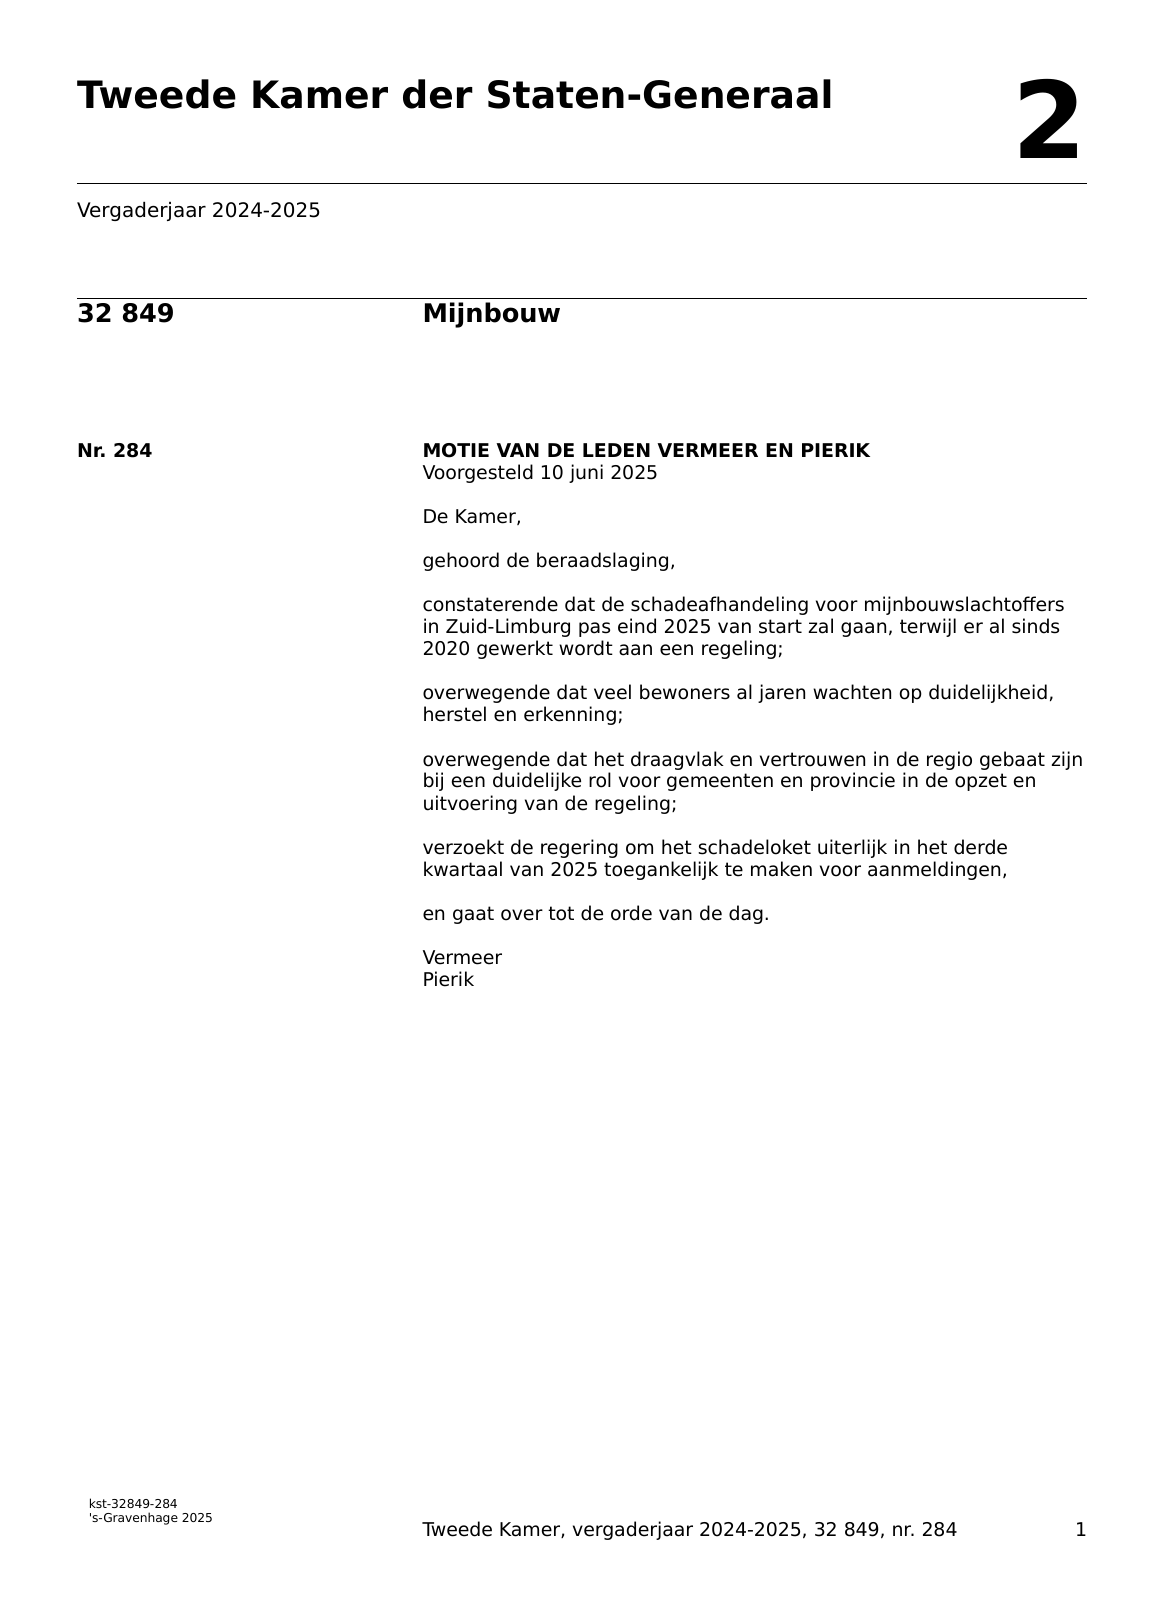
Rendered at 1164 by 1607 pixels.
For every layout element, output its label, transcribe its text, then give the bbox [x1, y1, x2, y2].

table_header Tweede Kamer der Staten-Generaal [77, 59, 886, 183]
text en gaat over tot de orde van de dag. [422, 903, 1087, 925]
text Vermeer [422, 947, 1087, 969]
text gehoord de beraadslaging, [422, 550, 1087, 572]
text constaterende dat de schadeafhandeling voor mijnbouwslachtoffers in Zuid-Limburg pas eind 2025 van start zal gaan, terwijl er al sinds 2020 gewerkt wordt aan een regeling; [422, 594, 1087, 660]
text kst-32849-284 [88, 1497, 323, 1511]
text De Kamer, [422, 506, 1087, 528]
text overwegende dat veel bewoners al jaren wachten op duidelijkheid, herstel en erkenning; [422, 682, 1087, 726]
text Voorgesteld 10 juni 2025 [422, 462, 1087, 484]
text Pierik [422, 969, 1087, 991]
table_cell Vergaderjaar 2024-2025 [77, 184, 1087, 298]
text overwegende dat het draagvlak en vertrouwen in de regio gebaat zijn bij een duidelijke rol voor gemeenten en provincie in de opzet en uitvoering van de regeling; [422, 748, 1087, 814]
table_header 2 [886, 59, 1087, 183]
text verzoekt de regering om het schadeloket uiterlijk in het derde kwartaal van 2025 toegankelijk te maken voor aanmeldingen, [422, 837, 1087, 881]
text 's-Gravenhage 2025 [88, 1511, 323, 1525]
subtitle Nr. 284 MOTIE VAN DE LEDEN VERMEER EN PIERIK [77, 440, 1087, 462]
subtitle 32 849 Mijnbouw [77, 299, 1087, 329]
